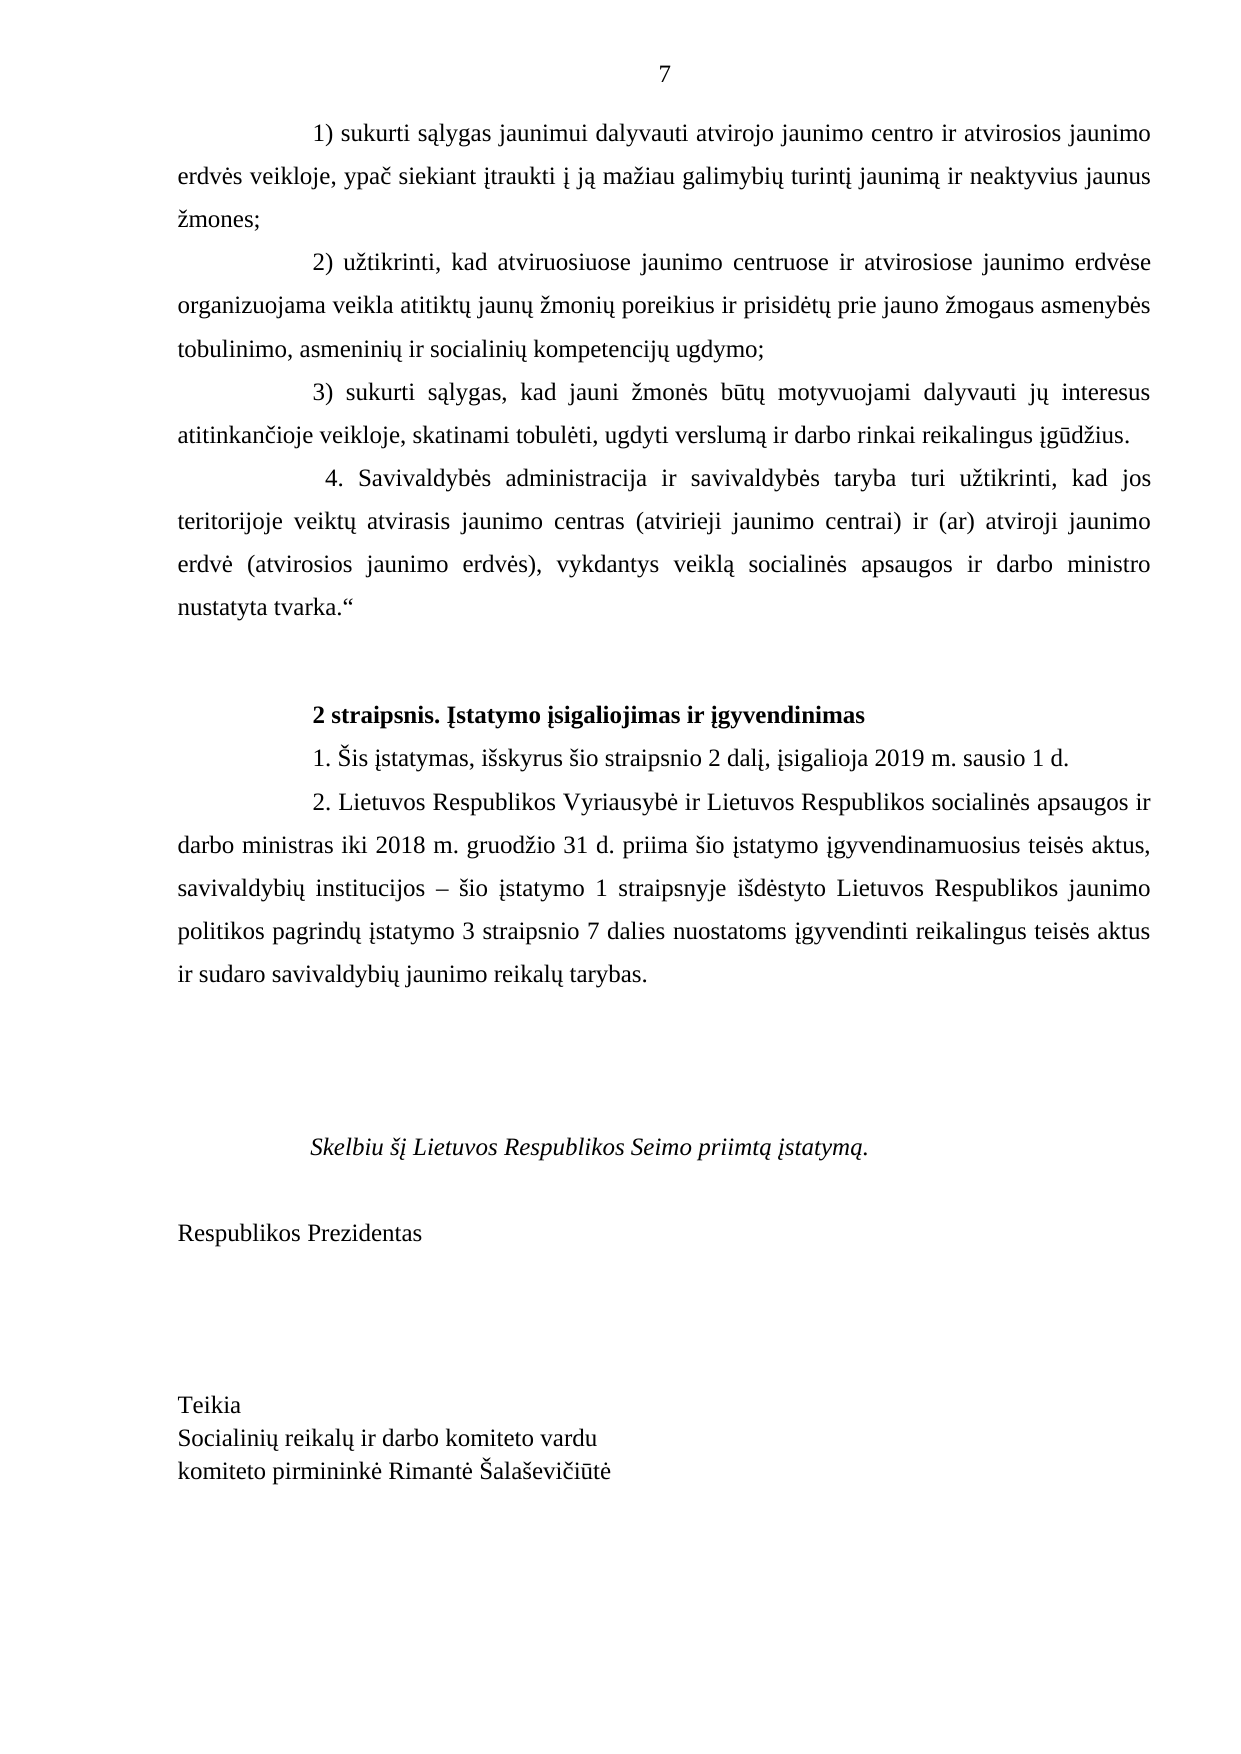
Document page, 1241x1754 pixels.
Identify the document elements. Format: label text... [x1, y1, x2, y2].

text 2) užtikrinti, kad atviruosiuose jaunimo centruose ir atvirosiose jaunimo erdvėse organizuojama veikla atitiktų jaunų žmonių poreikius ir prisidėtų prie jauno žmogaus asmenybės tobulinimo, asmeninių ir socialinių kompetencijų ugdymo; [177, 247, 1152, 362]
text 1) sukurti sąlygas jaunimui dalyvauti atvirojo jaunimo centro ir atvirosios jaunimo erdvės veikloje, ypač siekiant įtraukti į ją mažiau galimybių turintį jaunimą ir neaktyvius jaunus žmones; [177, 118, 1152, 233]
text 3) sukurti sąlygas, kad jauni žmonės būtų motyvuojami dalyvauti jų interesus atitinkančioje veikloje, skatinami tobulėti, ugdyti verslumą ir darbo rinkai reikalingus įgūdžius. [177, 377, 1152, 449]
text Socialinių reikalų ir darbo komiteto vardu [177, 1423, 1152, 1452]
text 1. Šis įstatymas, išskyrus šio straipsnio 2 dalį, įsigalioja 2019 m. sausio 1 d. [177, 743, 1152, 772]
text 2 straipsnis. Įstatymo įsigaliojimas ir įgyvendinimas [177, 700, 1152, 729]
text 4. Savivaldybės administracija ir savivaldybės taryba turi užtikrinti, kad jos teritorijoje veiktų atvirasis jaunimo centras (atvirieji jaunimo centrai) ir (ar) atviroji jaunimo erdvė (atvirosios jaunimo erdvės), vykdantys veiklą socialinės apsaugos ir darbo ministro nustatyta tvarka.“ [177, 463, 1152, 621]
text komiteto pirmininkė Rimantė Šalaševičiūtė [177, 1456, 1152, 1485]
text Skelbiu šį Lietuvos Respublikos Seimo priimtą įstatymą. [177, 1132, 1152, 1160]
text 2. Lietuvos Respublikos Vyriausybė ir Lietuvos Respublikos socialinės apsaugos ir darbo ministras iki 2018 m. gruodžio 31 d. priima šio įstatymo įgyvendinamuosius teisės aktus, savivaldybių institucijos – šio įstatymo 1 straipsnyje išdėstyto Lietuvos Respublikos jaunimo politikos pagrindų įstatymo 3 straipsnio 7 dalies nuostatoms įgyvendinti reikalingus teisės aktus ir sudaro savivaldybių jaunimo reikalų tarybas. [177, 787, 1152, 988]
text Respublikos Prezidentas [177, 1218, 1152, 1247]
text Teikia [177, 1390, 1152, 1419]
